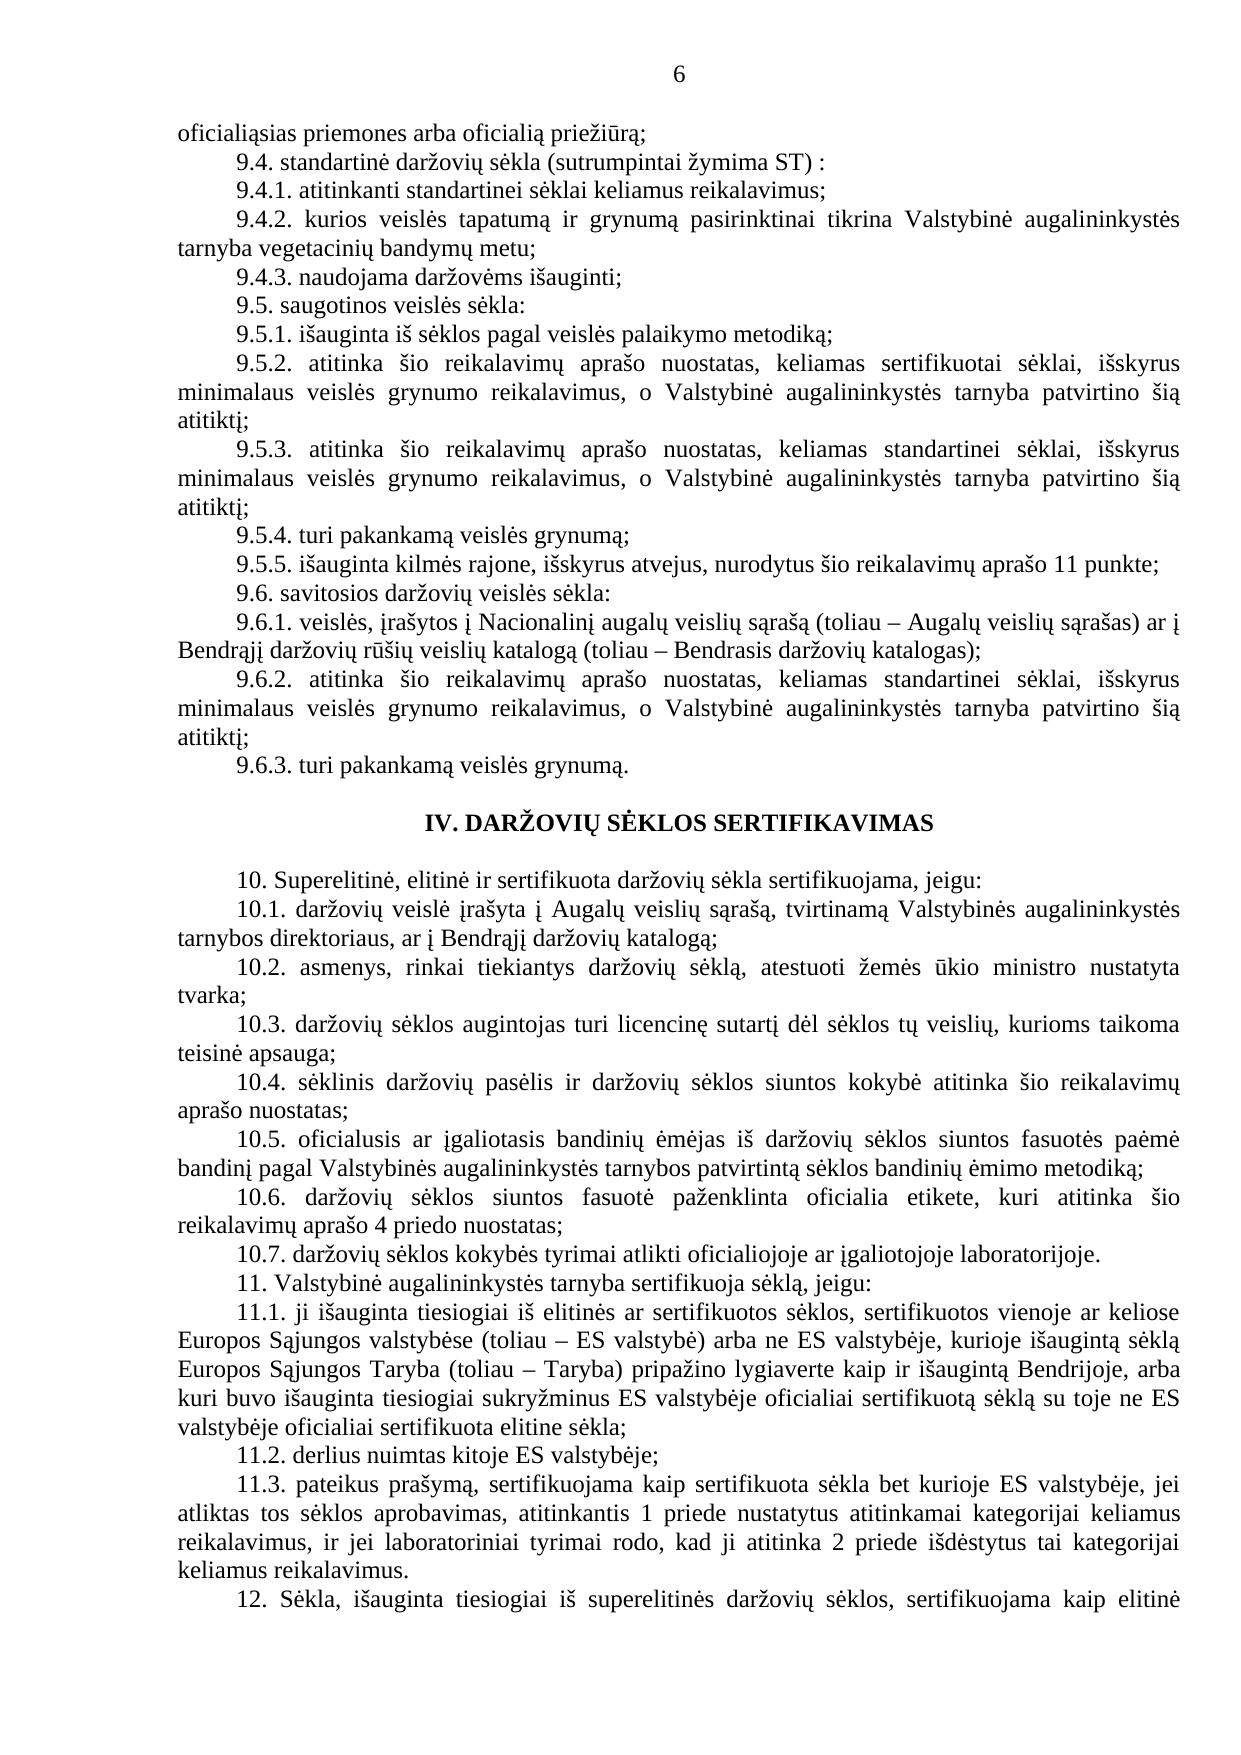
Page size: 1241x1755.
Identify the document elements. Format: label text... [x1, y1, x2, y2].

text 9.4.3. naudojama daržovėms išauginti; [177, 262, 1181, 291]
text 9.5.5. išauginta kilmės rajone, išskyrus atvejus, nurodytus šio reikalavimų aprašo 11 punkte; [177, 549, 1181, 578]
text 10.7. daržovių sėklos kokybės tyrimai atlikti oficialiojoje ar įgaliotojoje laboratorijoje. [177, 1239, 1181, 1268]
text oficialiąsias priemones arba oficialią priežiūrą; [177, 118, 1181, 147]
text 11.2. derlius nuimtas kitoje ES valstybėje; [177, 1441, 1181, 1469]
text 10.5. oficialusis ar įgaliotasis bandinių ėmėjas iš daržovių sėklos siuntos fasuotės paėmė bandinį pagal Valstybinės augalininkystės tarnybos patvirtintą sėklos bandinių ėmimo metodiką; [177, 1124, 1181, 1182]
text 10.3. daržovių sėklos augintojas turi licencinę sutartį dėl sėklos tų veislių, kurioms taikoma teisinė apsauga; [177, 1009, 1181, 1067]
text 10.4. sėklinis daržovių pasėlis ir daržovių sėklos siuntos kokybė atitinka šio reikalavimų aprašo nuostatas; [177, 1067, 1181, 1124]
text 10.1. daržovių veislė įrašyta į Augalų veislių sąrašą, tvirtinamą Valstybinės augalininkystės tarnybos direktoriaus, ar į Bendrąjį daržovių katalogą; [177, 894, 1181, 952]
text 9.6. savitosios daržovių veislės sėkla: [177, 578, 1181, 607]
text 9.5.1. išauginta iš sėklos pagal veislės palaikymo metodiką; [177, 319, 1181, 348]
text 10. Superelitinė, elitinė ir sertifikuota daržovių sėkla sertifikuojama, jeigu: [177, 866, 1181, 894]
text 9.4.1. atitinkanti standartinei sėklai keliamus reikalavimus; [177, 176, 1181, 204]
text 10.2. asmenys, rinkai tiekiantys daržovių sėklą, atestuoti žemės ūkio ministro nustatyta tvarka; [177, 952, 1181, 1009]
text 9.4.2. kurios veislės tapatumą ir grynumą pasirinktinai tikrina Valstybinė augalininkystės tarnyba vegetacinių bandymų metu; [177, 204, 1181, 262]
text 11.3. pateikus prašymą, sertifikuojama kaip sertifikuota sėkla bet kurioje ES valstybėje, jei atliktas tos sėklos aprobavimas, atitinkantis 1 priede nustatytus atitinkamai kategorijai keliamus reikalavimus, ir jei laboratoriniai tyrimai rodo, kad ji atitinka 2 priede išdėstytus tai kategorijai keliamus reikalavimus. [177, 1469, 1181, 1584]
text 9.5. saugotinos veislės sėkla: [177, 291, 1181, 319]
text 9.5.2. atitinka šio reikalavimų aprašo nuostatas, keliamas sertifikuotai sėklai, išskyrus minimalaus veislės grynumo reikalavimus, o Valstybinė augalininkystės tarnyba patvirtino šią atitiktį; [177, 348, 1181, 434]
text 9.6.2. atitinka šio reikalavimų aprašo nuostatas, keliamas standartinei sėklai, išskyrus minimalaus veislės grynumo reikalavimus, o Valstybinė augalininkystės tarnyba patvirtino šią atitiktį; [177, 664, 1181, 751]
text 9.6.3. turi pakankamą veislės grynumą. [177, 751, 1181, 779]
text 12. Sėkla, išauginta tiesiogiai iš superelitinės daržovių sėklos, sertifikuojama kaip elitinė [177, 1584, 1181, 1613]
text 11. Valstybinė augalininkystės tarnyba sertifikuoja sėklą, jeigu: [177, 1268, 1181, 1297]
text 9.5.4. turi pakankamą veislės grynumą; [177, 521, 1181, 549]
text IV. DARŽOVIŲ SĖKLOS SERTIFIKAVIMAS [177, 808, 1181, 837]
text 11.1. ji išauginta tiesiogiai iš elitinės ar sertifikuotos sėklos, sertifikuotos vienoje ar keliose Europos Sąjungos valstybėse (toliau – ES valstybė) arba ne ES valstybėje, kurioje išaugintą sėklą Europos Sąjungos Taryba (toliau – Taryba) pripažino lygiaverte kaip ir išaugintą Bendrijoje, arba kuri buvo išauginta tiesiogiai sukryžminus ES valstybėje oficialiai sertifikuotą sėklą su toje ne ES valstybėje oficialiai sertifikuota elitine sėkla; [177, 1297, 1181, 1441]
text 9.6.1. veislės, įrašytos į Nacionalinį augalų veislių sąrašą (toliau – Augalų veislių sąrašas) ar į Bendrąjį daržovių rūšių veislių katalogą (toliau – Bendrasis daržovių katalogas); [177, 607, 1181, 664]
text 9.4. standartinė daržovių sėkla (sutrumpintai žymima ST) : [177, 147, 1181, 176]
text 10.6. daržovių sėklos siuntos fasuotė paženklinta oficialia etikete, kuri atitinka šio reikalavimų aprašo 4 priedo nuostatas; [177, 1182, 1181, 1239]
text 9.5.3. atitinka šio reikalavimų aprašo nuostatas, keliamas standartinei sėklai, išskyrus minimalaus veislės grynumo reikalavimus, o Valstybinė augalininkystės tarnyba patvirtino šią atitiktį; [177, 434, 1181, 521]
